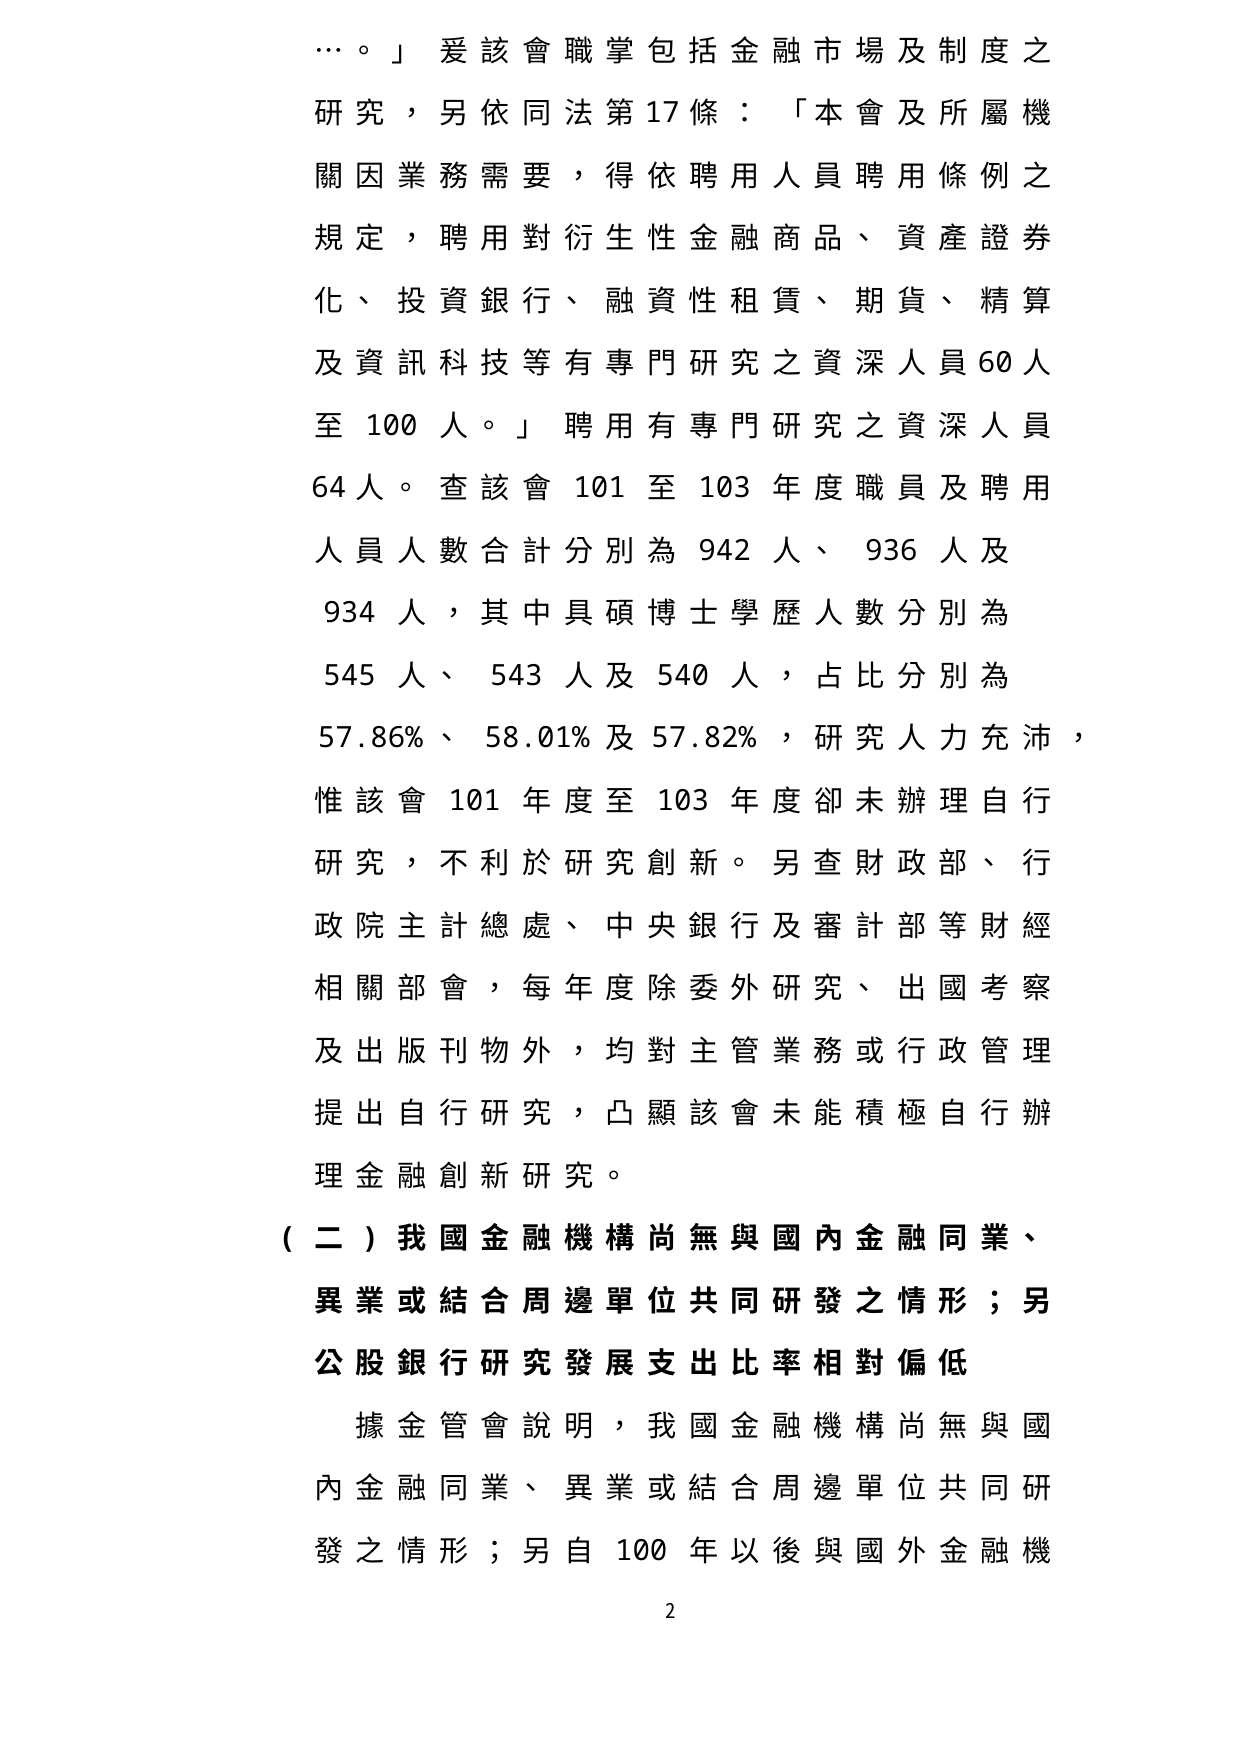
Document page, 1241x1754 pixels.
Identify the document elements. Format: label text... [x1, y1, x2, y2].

text 金管會100年度至103年度委外研究計畫件數分別為6件、6件、4件及3件，決算數分別為525萬4千元、433萬5千元、266萬7千元及219萬4千元，決算數於3年間驟減約60%。另依行政院所屬各機關研究發展實施辦法第3條：「研究發展工作由各機關主管研考業務單位推行，並按左列方式進行研究：一、本機關人員自行研究。二、與有關機關人員共同研究。…。」、金融監督管理委員會組織法第3條：「本會掌理下列事項：…十、金融監督、管理及檢查相關統計資料之蒐集、彙整及分析。…。」及第7條第3項：「金融監督管理基金支出用途如下：…二、推動金融制度、新種金融商品之研究及發展。…。」爰該會職掌包括金融市場及制度之研究，另依同法第17條：「本會及所屬機關因業務需要，得依聘用人員聘用條例之規定，聘用對衍生性金融商品、資產證券化、投資銀行、融資性租賃、期貨、精算及資訊科技等有專門研究之資深人員60人至100人。」聘用有專門研究之資深人員64人。查該會101至103年度職員及聘用人員人數合計分別為942人、936人及934人，其中具碩博士學歷人數分別為545人、543人及540人，占比分別為57.86%、58.01%及57.82%，研究人力充沛，惟該會101年度至103年度卻未辦理自行研究，不利於研究創新。另查財政部、行政院主計總處、中央銀行及審計部等財經相關部會，每年度除委外研究、出國考察及出版刊物外，均對主管業務或行政管理提出自行研究，凸顯該會未能積極自行辦理金融創新研究。 [271, 7, 1058, 1194]
text 據金管會說明，我國金融機構尚無與國內金融同業、異業或結合周邊單位共同研發之情形；另自100年以後與國外金融機構進行合作研發新金融商品情形，除元大寶來投信及新光投信與國外金融機構合作研發金融商品、期交所與歐洲期貨交易所(Eurex)合作，授權Eurex於103年5月15日上市以臺股期貨及臺指選擇權為交易標的之一天期期貨契約等3個案例外，其餘銀行業及保險業尚無此類案例。此外，由101年度至103年度本國銀行研究發展支出占淨收益之比率分析，僅台北富邦銀行達2%以上，而臺灣銀行、合庫商銀、第一銀行、華南銀行及台灣企銀等公股銀行均在0.1%以下，研究發展支出比率相對偏低，不利於研究創新。 [271, 1382, 1058, 1569]
text (二)我國金融機構尚無與國內金融同業、異業或結合周邊單位共同研發之情形；另公股銀行研究發展支出比率相對偏低 [242, 1194, 1058, 1382]
